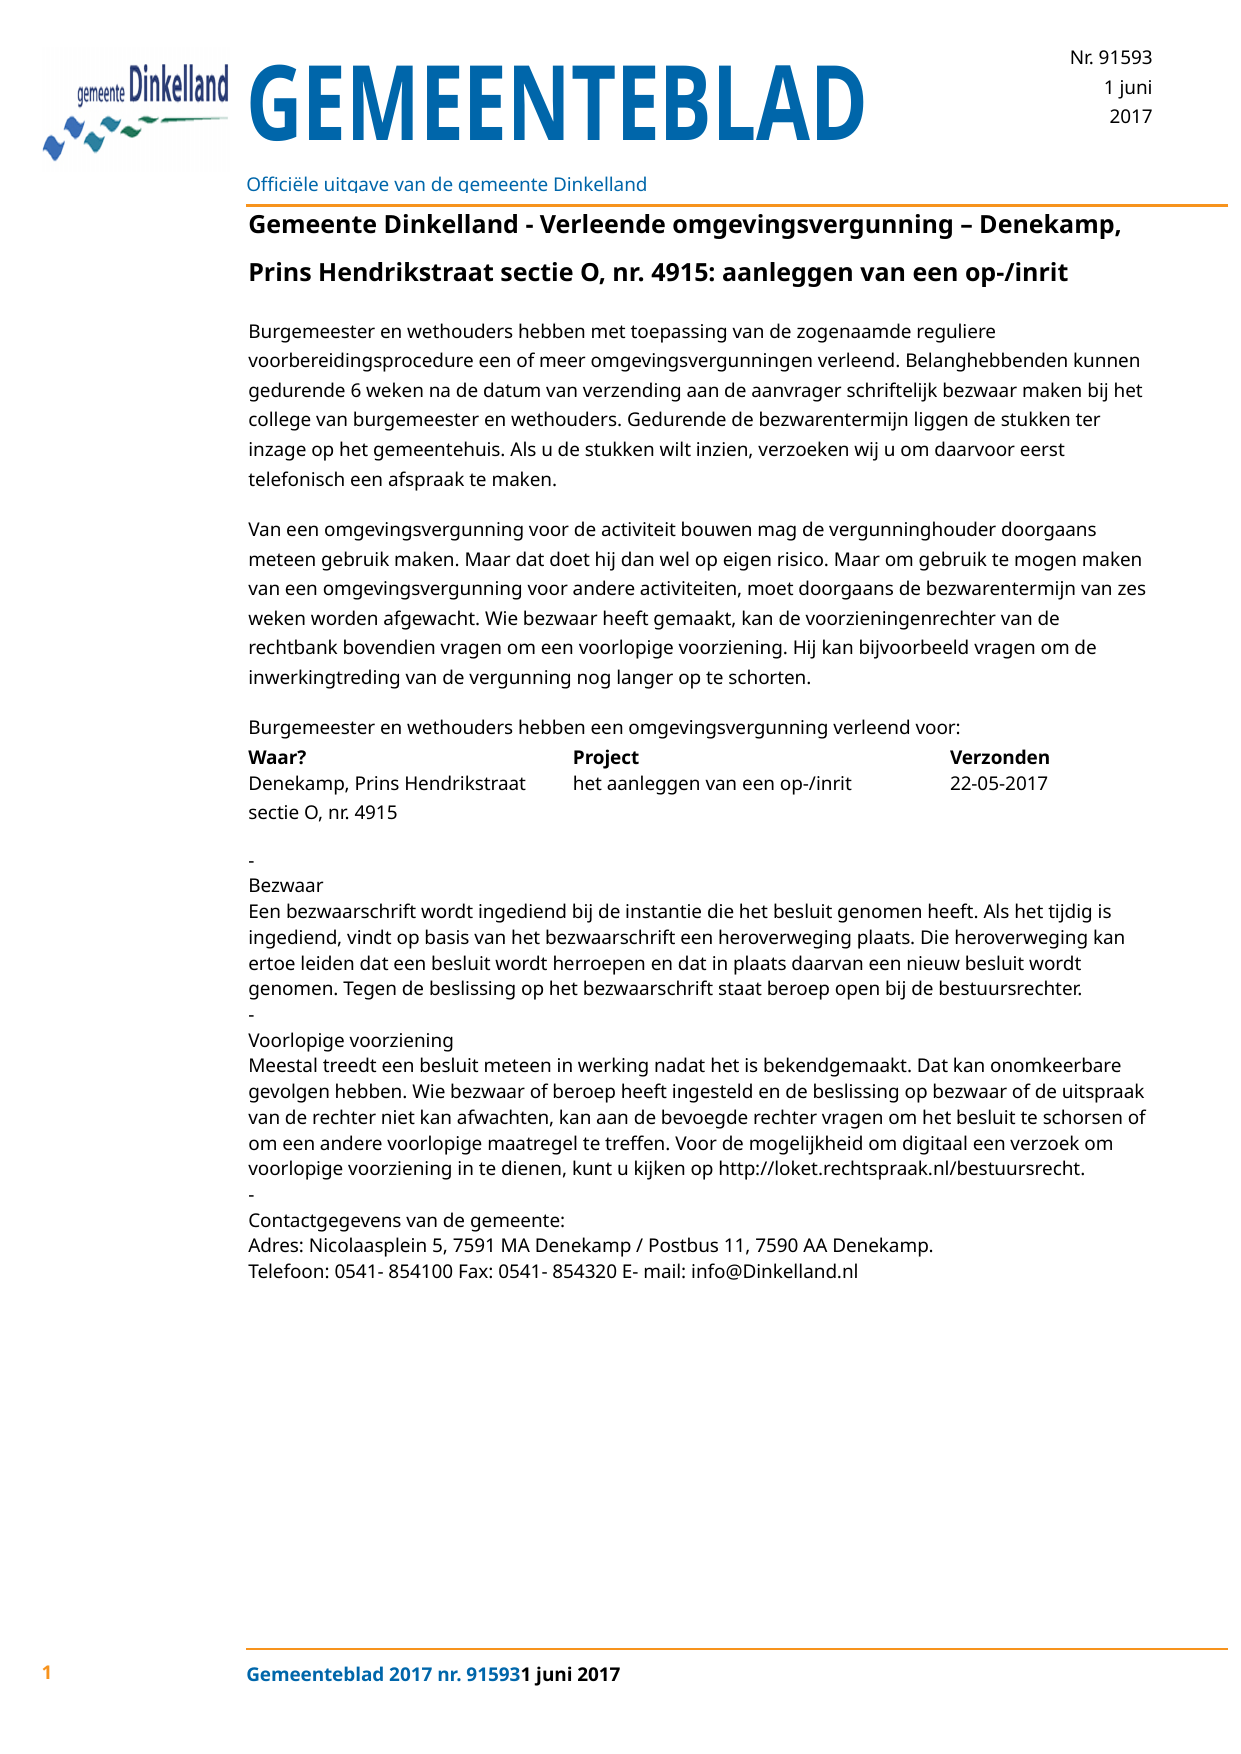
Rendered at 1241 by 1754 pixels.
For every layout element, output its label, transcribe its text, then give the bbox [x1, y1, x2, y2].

picture [41, 47, 231, 172]
table_header Waar? [248, 744, 573, 770]
text - [248, 1001, 1152, 1027]
text Adres: Nicolaasplein 5, 7591 MA Denekamp / Postbus 11, 7590 AA Denekamp. [248, 1233, 1152, 1258]
table_header Project [573, 744, 950, 770]
text Burgemeester en wethouders hebben met toepassing van de zogenaamde reguliere voorbereidingsprocedure een of meer omgevingsvergunningen verleend. Belanghebbenden kunnen gedurende 6 weken na de datum van verzending aan de aanvrager schriftelijk bezwaar maken bij het college van burgemeester en wethouders. Gedurende de bezwarentermijn liggen de stukken ter inzage op het gemeentehuis. Als u de stukken wilt inzien, verzoeken wij u om daarvoor eerst telefonisch een afspraak te maken. [248, 318, 1152, 492]
text Voorlopige voorziening [248, 1027, 1152, 1053]
table_cell 22-05-2017 [950, 770, 1152, 825]
text Van een omgevingsvergunning voor de activiteit bouwen mag de vergunninghouder doorgaans meteen gebruik maken. Maar dat doet hij dan wel op eigen risico. Maar om gebruik te mogen maken van een omgevingsvergunning voor andere activiteiten, moet doorgaans de bezwarentermijn van zes weken worden afgewacht. Wie bezwaar heeft gemaakt, kan de voorzieningenrechter van de rechtbank bovendien vragen om een voorlopige voorziening. Hij kan bijvoorbeeld vragen om de inwerkingtreding van de vergunning nog langer op te schorten. [248, 516, 1152, 690]
text Telefoon: 0541- 854100 Fax: 0541- 854320 E- mail: info@Dinkelland.nl [248, 1258, 1152, 1284]
text - [248, 847, 1152, 872]
table_cell Denekamp, Prins Hendrikstraat sectie O, nr. 4915 [248, 770, 573, 825]
text - [248, 1181, 1152, 1207]
text Gemeente Dinkelland - Verleende omgevingsvergunning – Denekamp, Prins Hendrikstraat sectie O, nr. 4915: aanleggen van een op-/inrit [248, 207, 1152, 288]
text Een bezwaarschrift wordt ingediend bij de instantie die het besluit genomen heeft. Als het tijdig is ingediend, vindt op basis van het bezwaarschrift een heroverweging plaats. Die heroverweging kan ertoe leiden dat een besluit wordt herroepen en dat in plaats daarvan een nieuw besluit wordt genomen. Tegen de beslissing op het bezwaarschrift staat beroep open bij de bestuursrechter. [248, 898, 1152, 1001]
text Meestal treedt een besluit meteen in werking nadat het is bekendgemaakt. Dat kan onomkeerbare gevolgen hebben. Wie bezwaar of beroep heeft ingesteld en de beslissing op bezwaar of de uitspraak van de rechter niet kan afwachten, kan aan de bevoegde rechter vragen om het besluit te schorsen of om een andere voorlopige maatregel te treffen. Voor de mogelijkheid om digitaal een verzoek om voorlopige voorziening in te dienen, kunt u kijken op http://loket.rechtspraak.nl/bestuursrecht. [248, 1053, 1152, 1181]
table_cell het aanleggen van een op-/inrit [573, 770, 950, 825]
text Bezwaar [248, 872, 1152, 898]
text Contactgegevens van de gemeente: [248, 1207, 1152, 1233]
table_header Verzonden [950, 744, 1152, 770]
text Burgemeester en wethouders hebben een omgevingsvergunning verleend voor: [248, 714, 1152, 740]
